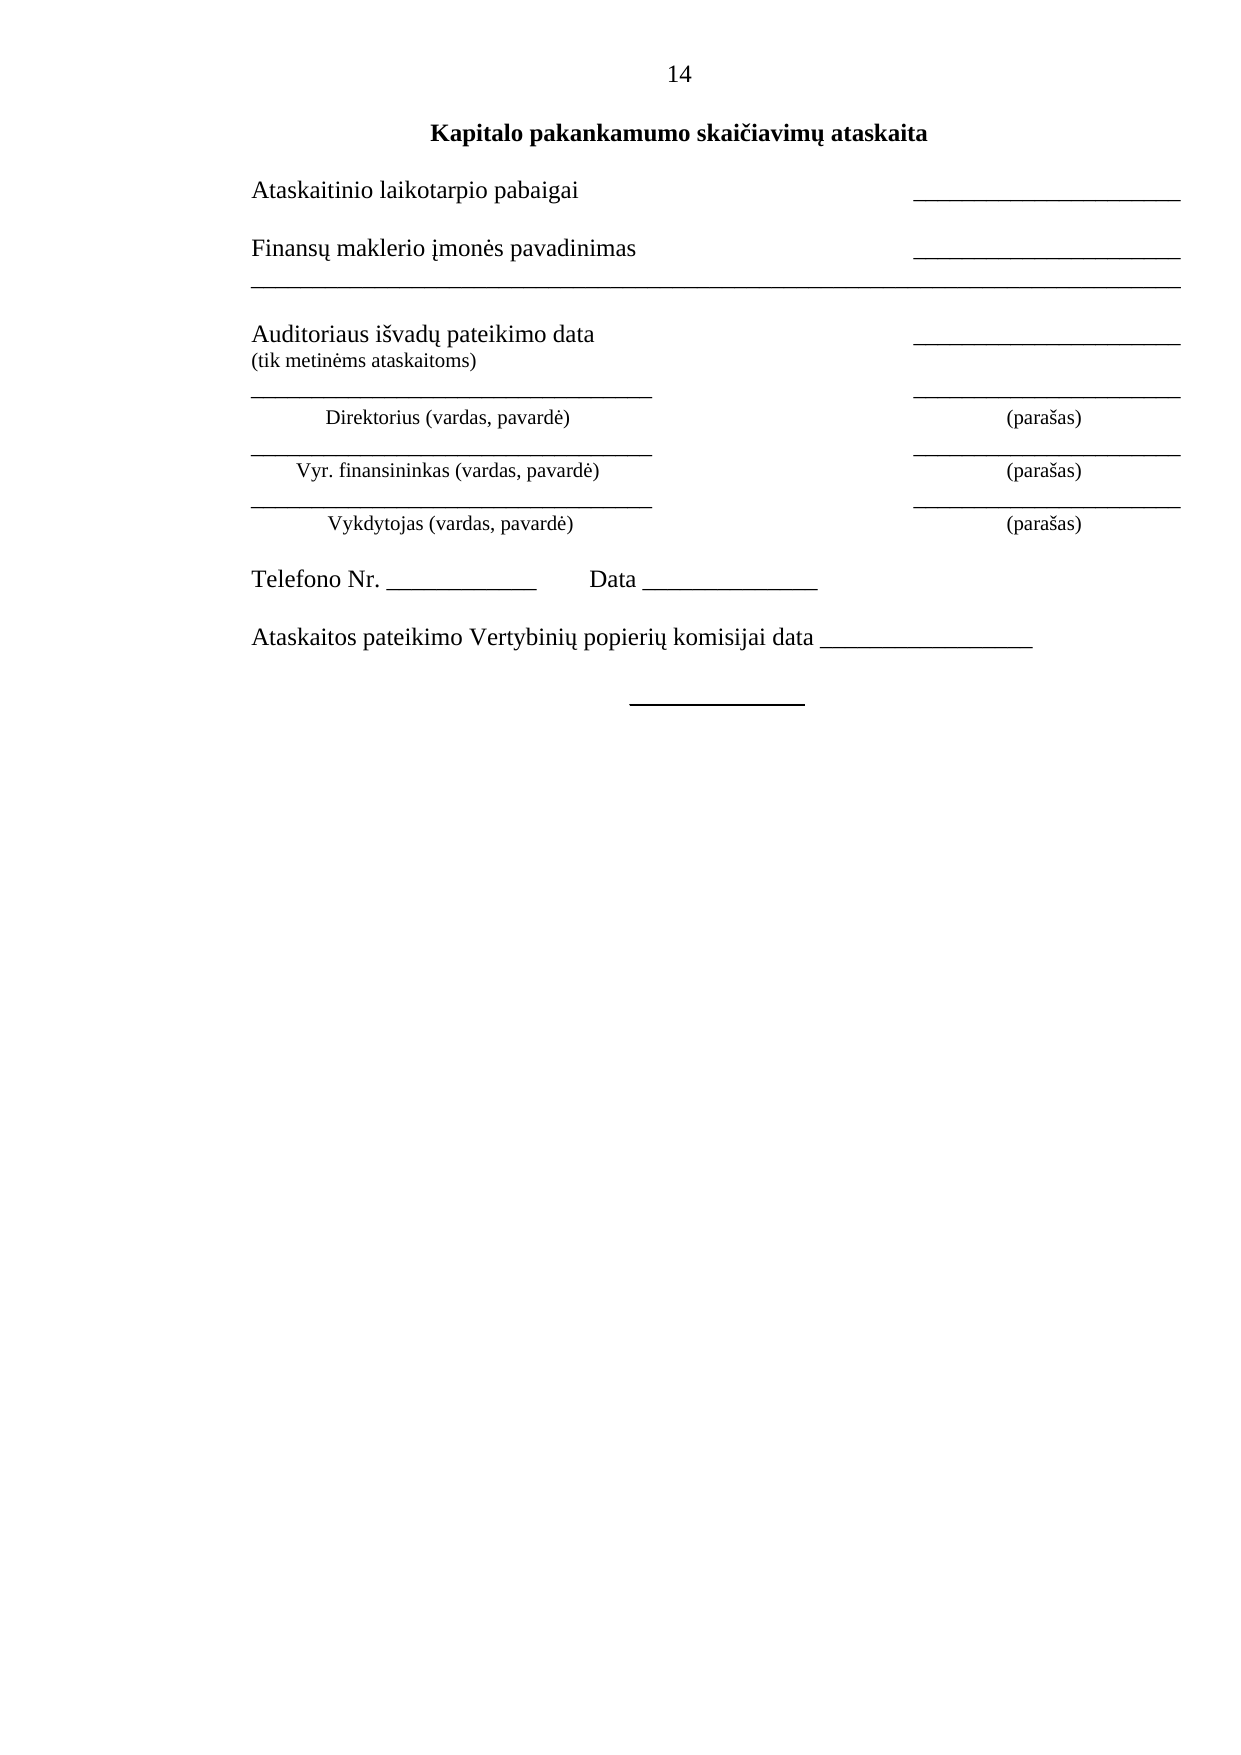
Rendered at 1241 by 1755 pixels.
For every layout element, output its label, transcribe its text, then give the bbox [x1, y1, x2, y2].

text Telefono Nr. ____________ Data ______________ [177, 564, 1181, 593]
text Kapitalo pakankamumo skaičiavimų ataskaita [177, 118, 1181, 147]
text Vykdytojas (vardas, pavardė) (parašas) [177, 511, 1181, 535]
text Direktorius (vardas, pavardė) (parašas) [177, 401, 1181, 430]
text Ataskaitos pateikimo Vertybinių popierių komisijai data _________________ [177, 622, 1181, 650]
text Ataskaitinio laikotarpio pabaigai [177, 176, 1181, 204]
text (tik metinėms ataskaitoms) [177, 348, 1181, 372]
text ______________ [252, 679, 1181, 708]
text Vyr. finansininkas (vardas, pavardė) (parašas) [177, 458, 1181, 482]
text Auditoriaus išvadų pateikimo data [177, 319, 1181, 348]
text Finansų maklerio įmonės pavadinimas [177, 233, 1181, 262]
